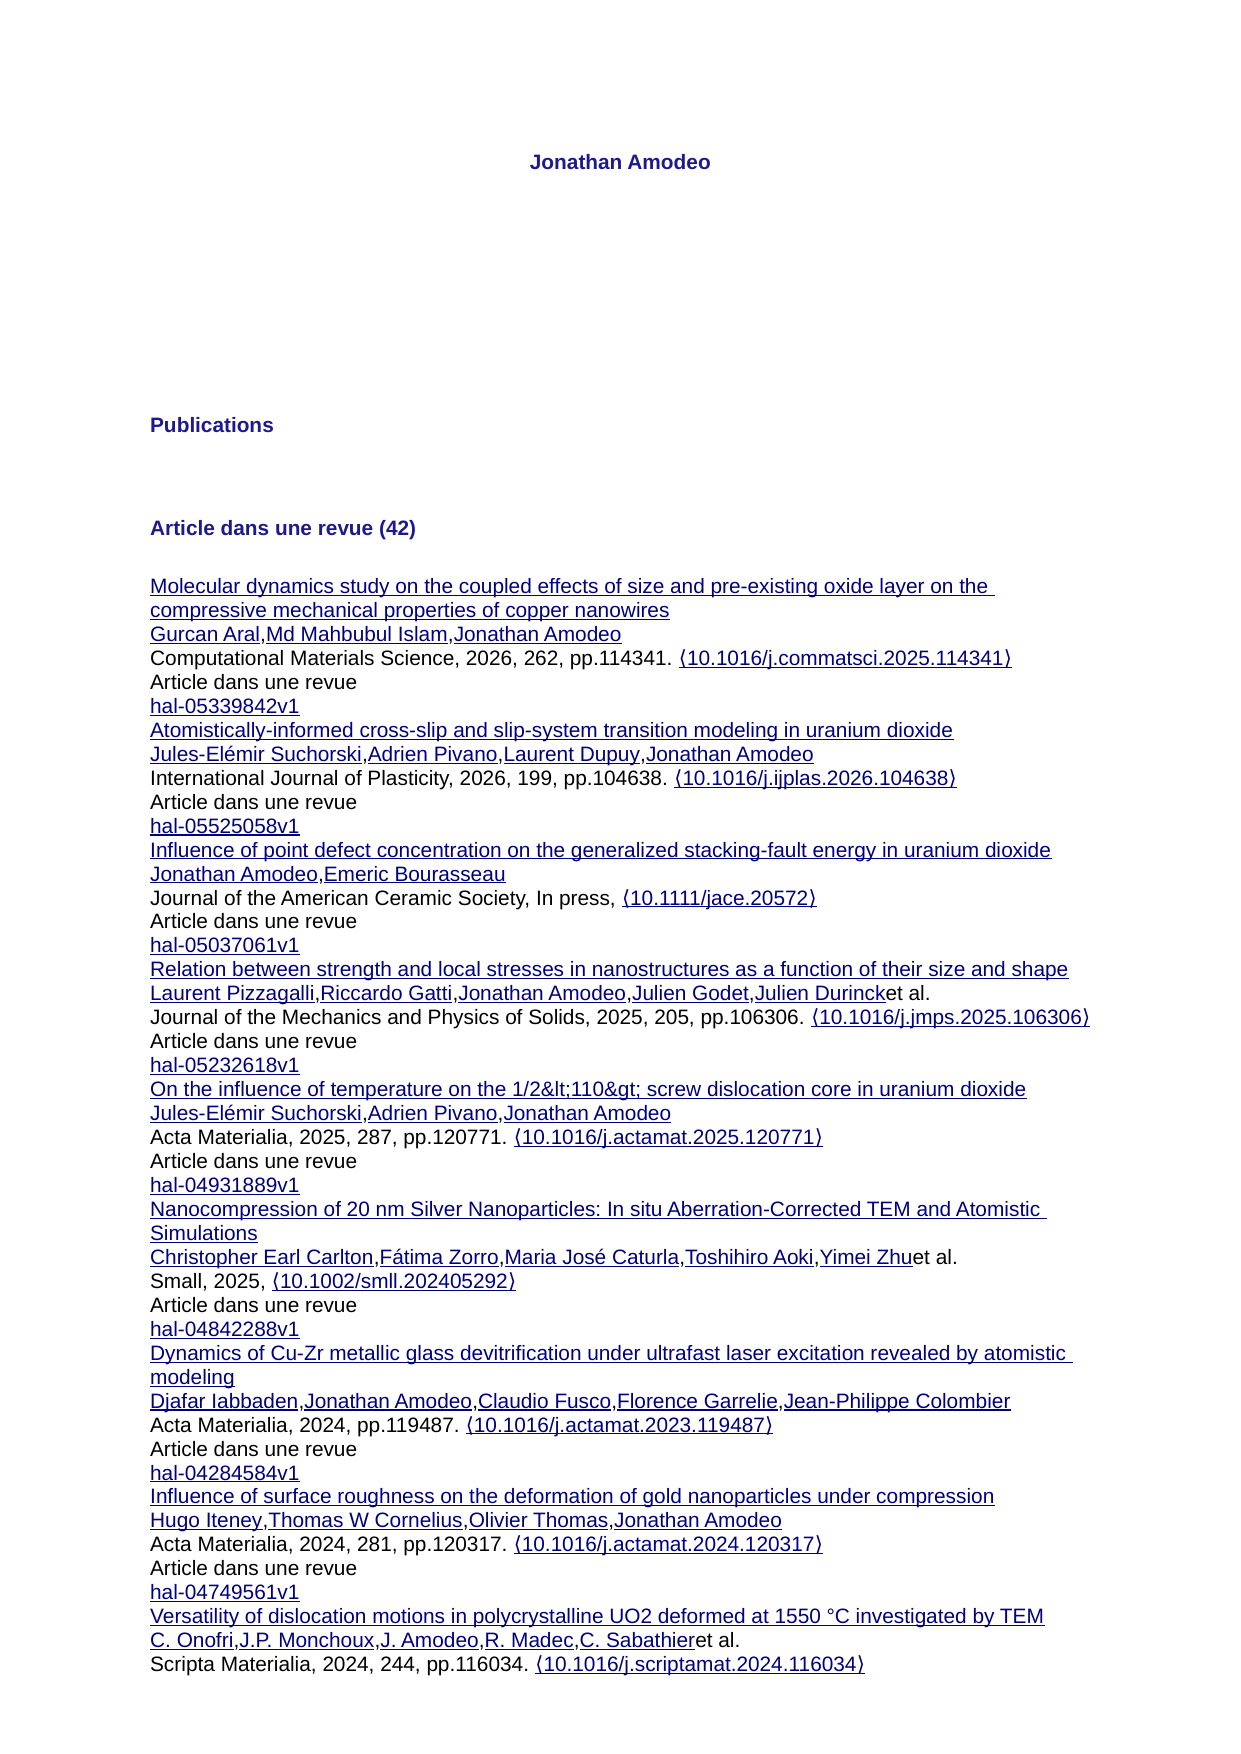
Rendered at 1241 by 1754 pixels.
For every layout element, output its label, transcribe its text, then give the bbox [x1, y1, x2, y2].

subtitle Jonathan Amodeo [150, 150, 1090, 174]
table_cell Versatility of dislocation motions in polycrystalline UO2 deformed at 1550 °C investigated by TEM C. Onofri,J.P. Monchoux,J. Amodeo,R. Madec,C. Sabathieret al. Scripta Materialia, 2024, 244, pp.116034. ⟨10.1016/j.scriptamat.2024.116034⟩ [150, 1604, 1090, 1676]
table_cell Influence of point defect concentration on the generalized stacking‐fault energy in uranium dioxide Jonathan Amodeo,Emeric Bourasseau Journal of the American Ceramic Society, In press, ⟨10.1111/jace.20572⟩ Article dans une revue hal-05037061v1 [150, 838, 1090, 957]
table_cell On the influence of temperature on the 1/2&lt;110&gt; screw dislocation core in uranium dioxide Jules-Elémir Suchorski,Adrien Pivano,Jonathan Amodeo Acta Materialia, 2025, 287, pp.120771. ⟨10.1016/j.actamat.2025.120771⟩ Article dans une revue hal-04931889v1 [150, 1077, 1090, 1197]
table_cell Nanocompression of 20 nm Silver Nanoparticles: In situ Aberration‐Corrected TEM and Atomistic Simulations Christopher Earl Carlton,Fátima Zorro,Maria José Caturla,Toshihiro Aoki,Yimei Zhuet al. Small, 2025, ⟨10.1002/smll.202405292⟩ Article dans une revue hal-04842288v1 [150, 1197, 1090, 1341]
table_cell Dynamics of Cu-Zr metallic glass devitrification under ultrafast laser excitation revealed by atomistic modeling Djafar Iabbaden,Jonathan Amodeo,Claudio Fusco,Florence Garrelie,Jean-Philippe Colombier Acta Materialia, 2024, pp.119487. ⟨10.1016/j.actamat.2023.119487⟩ Article dans une revue hal-04284584v1 [150, 1341, 1090, 1484]
table_cell Atomistically-informed cross-slip and slip-system transition modeling in uranium dioxide Jules-Elémir Suchorski,Adrien Pivano,Laurent Dupuy,Jonathan Amodeo International Journal of Plasticity, 2026, 199, pp.104638. ⟨10.1016/j.ijplas.2026.104638⟩ Article dans une revue hal-05525058v1 [150, 718, 1090, 837]
table_header Molecular dynamics study on the coupled effects of size and pre-existing oxide layer on the compressive mechanical properties of copper nanowires Gurcan Aral,Md Mahbubul Islam,Jonathan Amodeo Computational Materials Science, 2026, 262, pp.114341. ⟨10.1016/j.commatsci.2025.114341⟩ Article dans une revue hal-05339842v1 [150, 574, 1090, 718]
subtitle Article dans une revue (42) [150, 516, 1090, 539]
table_cell Influence of surface roughness on the deformation of gold nanoparticles under compression Hugo Iteney,Thomas W Cornelius,Olivier Thomas,Jonathan Amodeo Acta Materialia, 2024, 281, pp.120317. ⟨10.1016/j.actamat.2024.120317⟩ Article dans une revue hal-04749561v1 [150, 1484, 1090, 1604]
subtitle Publications [150, 412, 1090, 436]
table_cell Relation between strength and local stresses in nanostructures as a function of their size and shape Laurent Pizzagalli,Riccardo Gatti,Jonathan Amodeo,Julien Godet,Julien Durincket al. Journal of the Mechanics and Physics of Solids, 2025, 205, pp.106306. ⟨10.1016/j.jmps.2025.106306⟩ Article dans une revue hal-05232618v1 [150, 957, 1090, 1077]
